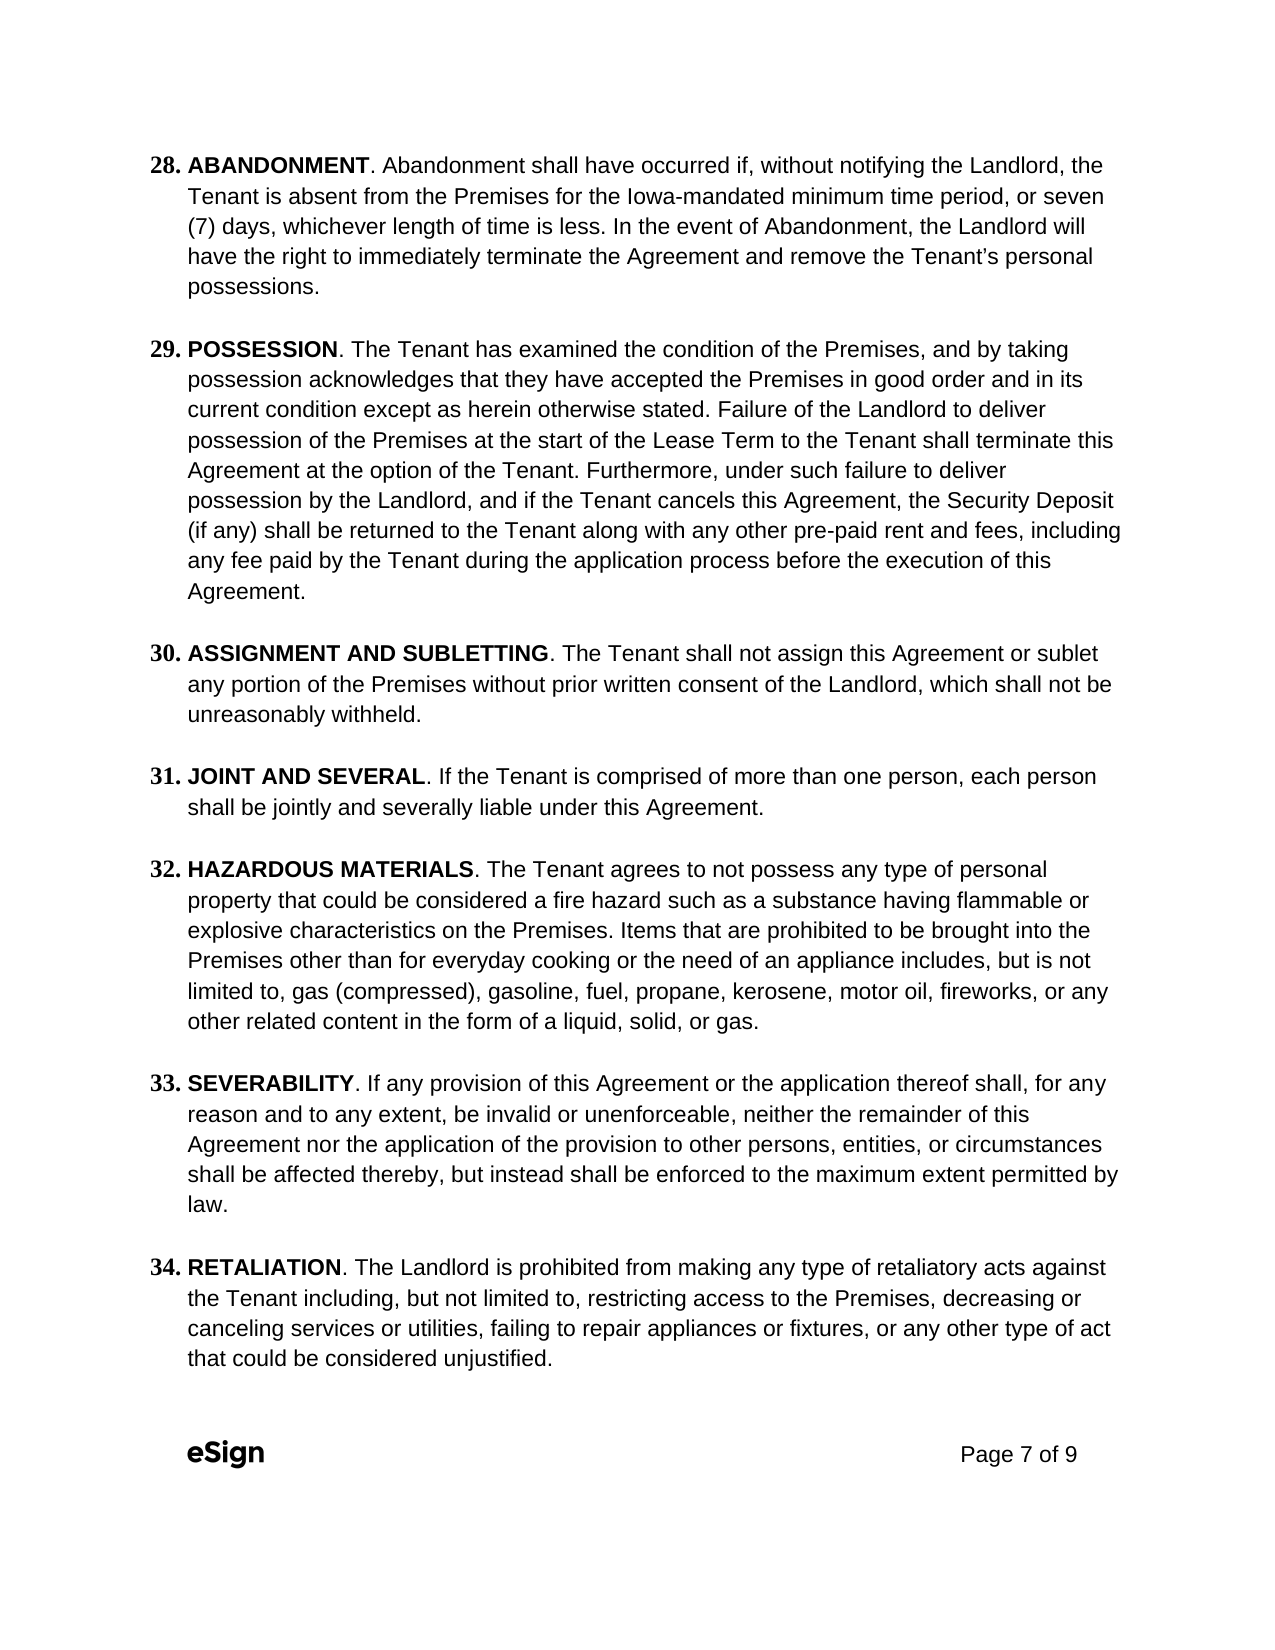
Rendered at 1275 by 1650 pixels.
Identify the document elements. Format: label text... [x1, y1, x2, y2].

list HAZARDOUS MATERIALS. The Tenant agrees to not possess any type of personal property that could be considered a fire hazard such as a substance having flammable or explosive characteristics on the Premises. Items that are prohibited to be brought into the Premises other than for everyday cooking or the need of an appliance includes, but is not limited to, gas (compressed), gasoline, fuel, propane, kerosene, motor oil, fireworks, or any other related content in the form of a liquid, solid, or gas. [150, 854, 1125, 1034]
list JOINT AND SEVERAL. If the Tenant is comprised of more than one person, each person shall be jointly and severally liable under this Agreement. [150, 761, 1125, 820]
list ABANDONMENT. Abandonment shall have occurred if, without notifying the Landlord, the Tenant is absent from the Premises for the Iowa-mandated minimum time period, or seven (7) days, whichever length of time is less. In the event of Abandonment, the Landlord will have the right to immediately terminate the Agreement and remove the Tenant’s personal possessions. [150, 150, 1125, 299]
list ASSIGNMENT AND SUBLETTING. The Tenant shall not assign this Agreement or sublet any portion of the Premises without prior written consent of the Landlord, which shall not be unreasonably withheld. [150, 638, 1125, 727]
list SEVERABILITY. If any provision of this Agreement or the application thereof shall, for any reason and to any extent, be invalid or unenforceable, neither the remainder of this Agreement nor the application of the provision to other persons, entities, or circumstances shall be affected thereby, but instead shall be enforced to the maximum extent permitted by law. [150, 1068, 1125, 1218]
list RETALIATION. The Landlord is prohibited from making any type of retaliatory acts against the Tenant including, but not limited to, restricting access to the Premises, decreasing or canceling services or utilities, failing to repair appliances or fixtures, or any other type of act that could be considered unjustified. [150, 1252, 1125, 1371]
list POSSESSION. The Tenant has examined the condition of the Premises, and by taking possession acknowledges that they have accepted the Premises in good order and in its current condition except as herein otherwise stated. Failure of the Landlord to deliver possession of the Premises at the start of the Lease Term to the Tenant shall terminate this Agreement at the option of the Tenant. Furthermore, under such failure to deliver possession by the Landlord, and if the Tenant cancels this Agreement, the Security Deposit (if any) shall be returned to the Tenant along with any other pre-paid rent and fees, including any fee paid by the Tenant during the application process before the execution of this Agreement. [150, 334, 1125, 604]
